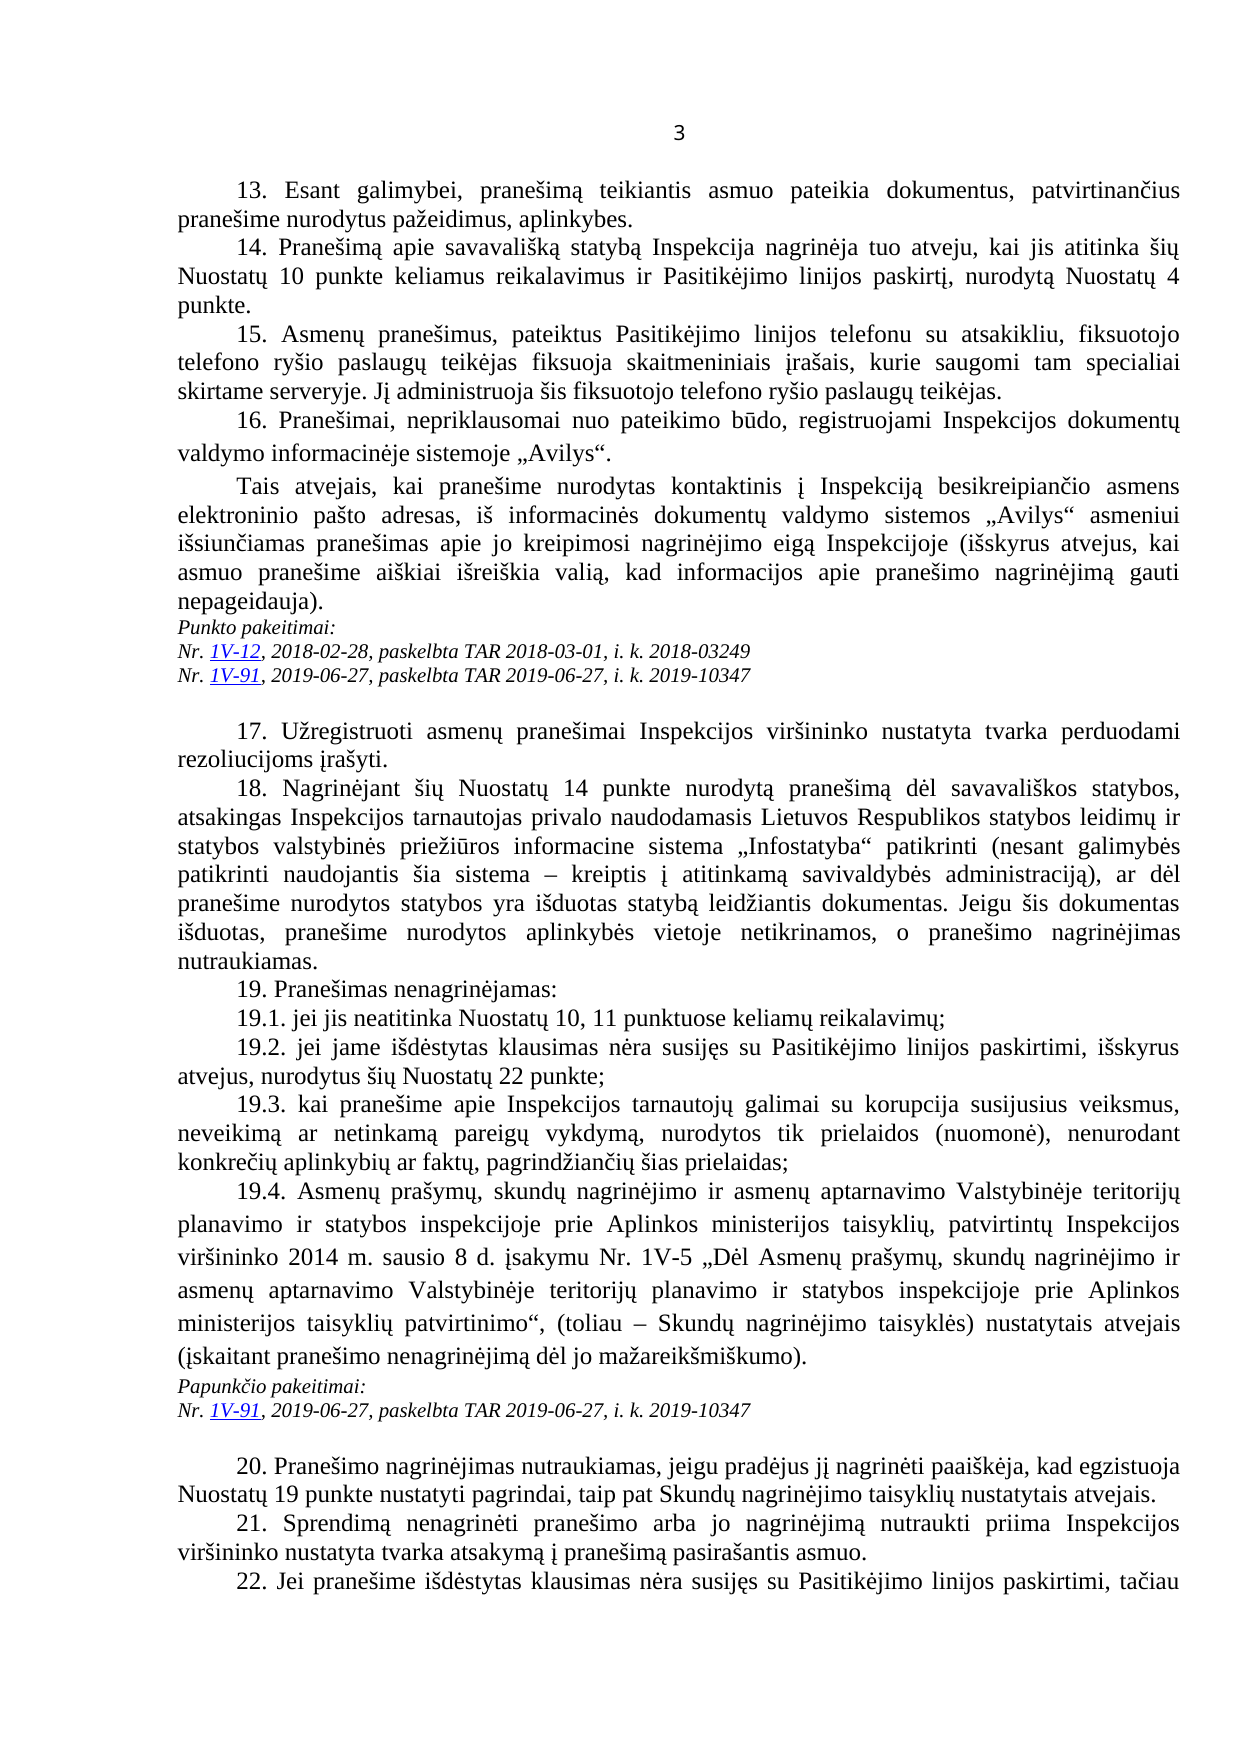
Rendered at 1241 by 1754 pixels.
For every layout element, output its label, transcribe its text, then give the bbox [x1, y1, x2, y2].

text Nr. 1V-91, 2019-06-27, paskelbta TAR 2019-06-27, i. k. 2019-10347 [177, 1398, 1181, 1422]
text 17. Užregistruoti asmenų pranešimai Inspekcijos viršininko nustatyta tvarka perduodami rezoliucijoms įrašyti. [177, 716, 1181, 773]
text 22. Jei pranešime išdėstytas klausimas nėra susijęs su Pasitikėjimo linijos paskirtimi, tačiau [177, 1566, 1181, 1594]
text Nr. 1V-12, 2018-02-28, paskelbta TAR 2018-03-01, i. k. 2018-03249 [177, 639, 1181, 663]
text 16. Pranešimai, nepriklausomai nuo pateikimo būdo, registruojami Inspekcijos dokumentų valdymo informacinėje sistemoje „Avilys“. [177, 405, 1181, 467]
text 19.1. jei jis neatitinka Nuostatų 10, 11 punktuose keliamų reikalavimų; [177, 1003, 1181, 1032]
text Nr. 1V-91, 2019-06-27, paskelbta TAR 2019-06-27, i. k. 2019-10347 [177, 663, 1181, 687]
text Tais atvejais, kai pranešime nurodytas kontaktinis į Inspekciją besikreipiančio asmens elektroninio pašto adresas, iš informacinės dokumentų valdymo sistemos „Avilys“ asmeniui išsiunčiamas pranešimas apie jo kreipimosi nagrinėjimo eigą Inspekcijoje (išskyrus atvejus, kai asmuo pranešime aiškiai išreiškia valią, kad informacijos apie pranešimo nagrinėjimą gauti nepageidauja). [177, 471, 1181, 615]
text Papunkčio pakeitimai: [177, 1374, 1181, 1398]
text 19.2. jei jame išdėstytas klausimas nėra susijęs su Pasitikėjimo linijos paskirtimi, išskyrus atvejus, nurodytus šių Nuostatų 22 punkte; [177, 1032, 1181, 1089]
text 21. Sprendimą nenagrinėti pranešimo arba jo nagrinėjimą nutraukti priima Inspekcijos viršininko nustatyta tvarka atsakymą į pranešimą pasirašantis asmuo. [177, 1508, 1181, 1566]
text 20. Pranešimo nagrinėjimas nutraukiamas, jeigu pradėjus jį nagrinėti paaiškėja, kad egzistuoja Nuostatų 19 punkte nustatyti pagrindai, taip pat Skundų nagrinėjimo taisyklių nustatytais atvejais. [177, 1451, 1181, 1508]
text 18. Nagrinėjant šių Nuostatų 14 punkte nurodytą pranešimą dėl savavališkos statybos, atsakingas Inspekcijos tarnautojas privalo naudodamasis Lietuvos Respublikos statybos leidimų ir statybos valstybinės priežiūros informacine sistema „Infostatyba“ patikrinti (nesant galimybės patikrinti naudojantis šia sistema – kreiptis į atitinkamą savivaldybės administraciją), ar dėl pranešime nurodytos statybos yra išduotas statybą leidžiantis dokumentas. Jeigu šis dokumentas išduotas, pranešime nurodytos aplinkybės vietoje netikrinamos, o pranešimo nagrinėjimas nutraukiamas. [177, 773, 1181, 974]
text Punkto pakeitimai: [177, 615, 1181, 639]
text 19. Pranešimas nenagrinėjamas: [177, 974, 1181, 1003]
text 19.3. kai pranešime apie Inspekcijos tarnautojų galimai su korupcija susijusius veiksmus, neveikimą ar netinkamą pareigų vykdymą, nurodytos tik prielaidos (nuomonė), nenurodant konkrečių aplinkybių ar faktų, pagrindžiančių šias prielaidas; [177, 1089, 1181, 1176]
text 19.4. Asmenų prašymų, skundų nagrinėjimo ir asmenų aptarnavimo Valstybinėje teritorijų planavimo ir statybos inspekcijoje prie Aplinkos ministerijos taisyklių, patvirtintų Inspekcijos viršininko 2014 m. sausio 8 d. įsakymu Nr. 1V-5 „Dėl Asmenų prašymų, skundų nagrinėjimo ir asmenų aptarnavimo Valstybinėje teritorijų planavimo ir statybos inspekcijoje prie Aplinkos ministerijos taisyklių patvirtinimo“, (toliau – Skundų nagrinėjimo taisyklės) nustatytais atvejais (įskaitant pranešimo nenagrinėjimą dėl jo mažareikšmiškumo). [177, 1176, 1181, 1369]
text 15. Asmenų pranešimus, pateiktus Pasitikėjimo linijos telefonu su atsakikliu, fiksuotojo telefono ryšio paslaugų teikėjas fiksuoja skaitmeniniais įrašais, kurie saugomi tam specialiai skirtame serveryje. Jį administruoja šis fiksuotojo telefono ryšio paslaugų teikėjas. [177, 319, 1181, 405]
text 14. Pranešimą apie savavališką statybą Inspekcija nagrinėja tuo atveju, kai jis atitinka šių Nuostatų 10 punkte keliamus reikalavimus ir Pasitikėjimo linijos paskirtį, nurodytą Nuostatų 4 punkte. [177, 232, 1181, 319]
text 13. Esant galimybei, pranešimą teikiantis asmuo pateikia dokumentus, patvirtinančius pranešime nurodytus pažeidimus, aplinkybes. [177, 175, 1181, 232]
